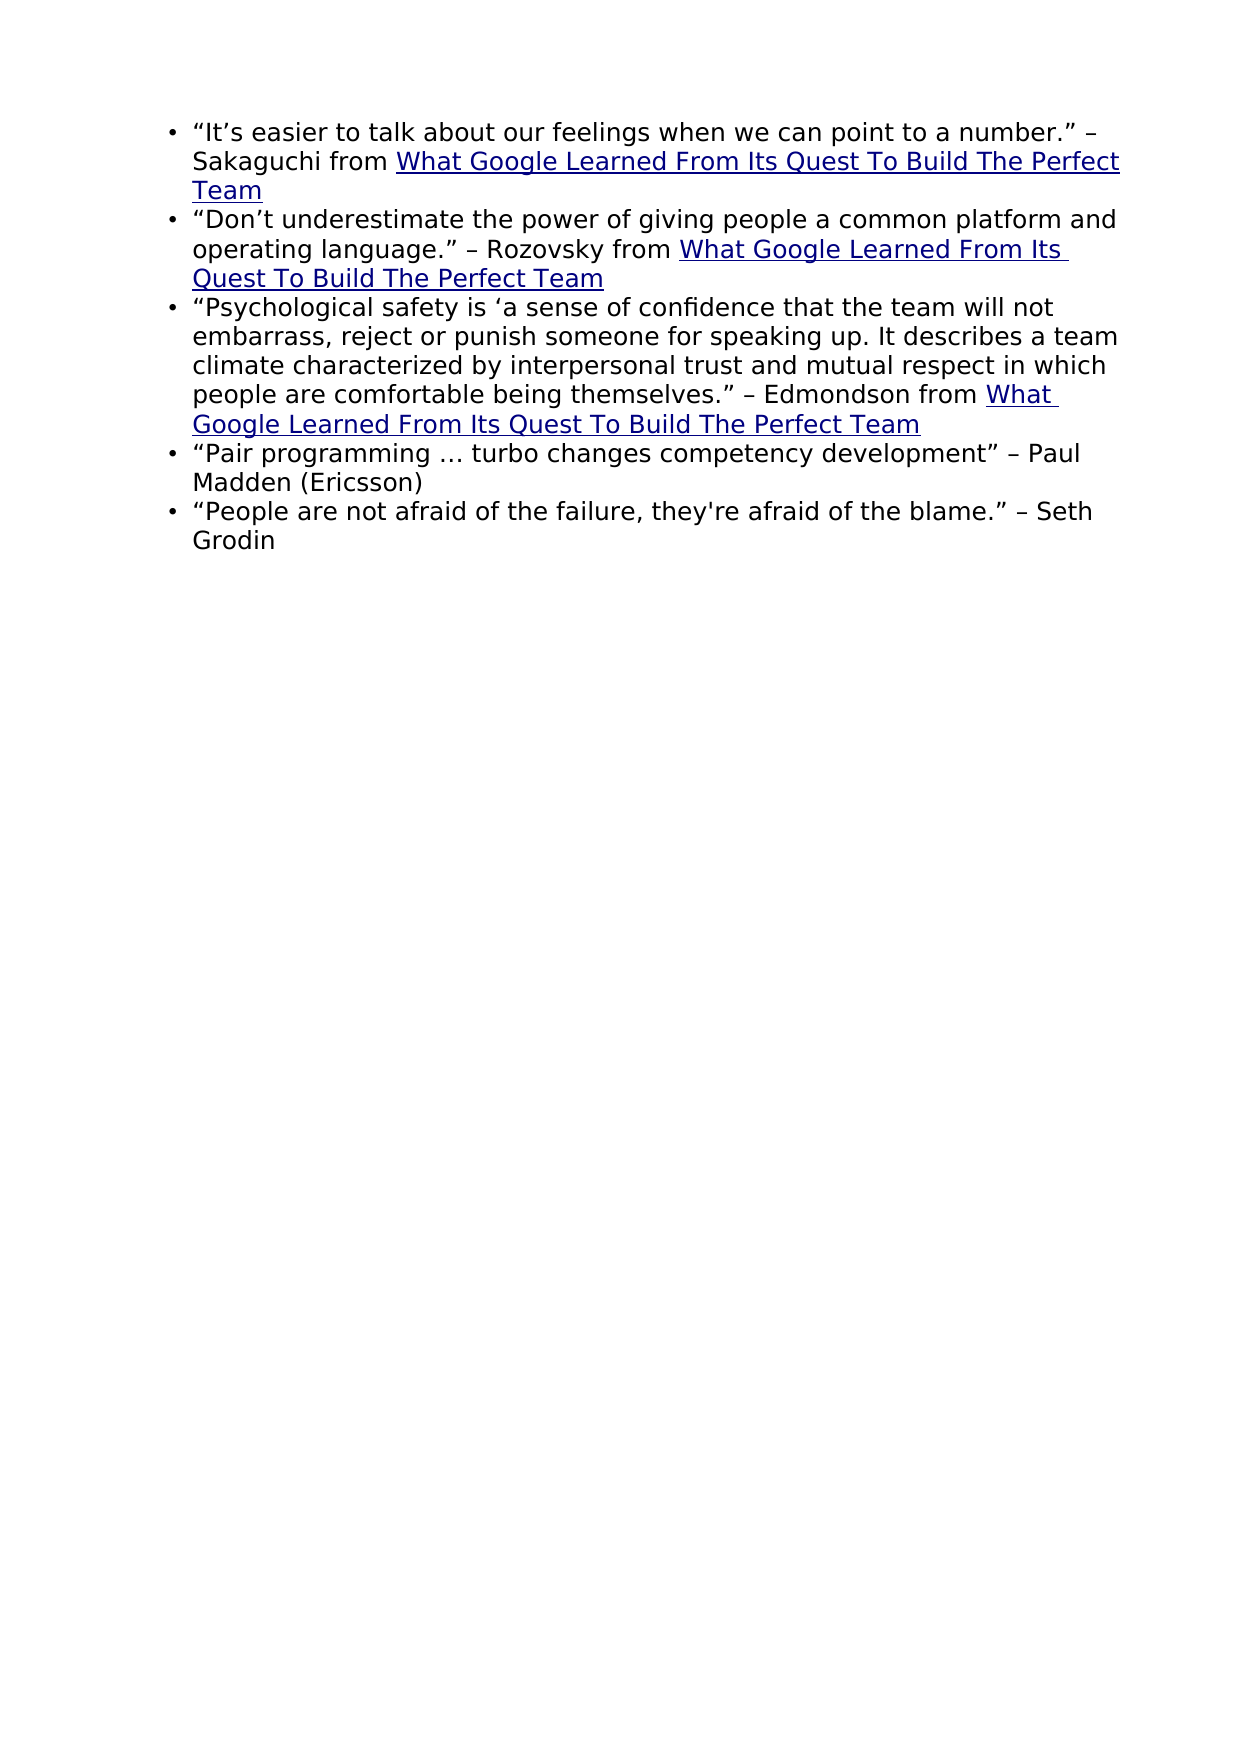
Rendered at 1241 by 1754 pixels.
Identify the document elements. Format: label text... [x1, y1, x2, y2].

list “Pair programming … turbo changes competency development” – Paul Madden (Ericsson) [177, 439, 1122, 497]
list “Don’t underestimate the power of giving people a common platform and operating language.” – Rozovsky from What Google Learned From Its Quest To Build The Perfect Team [177, 206, 1122, 293]
list “Psychological safety is ‘a sense of confidence that the team will not embarrass, reject or punish someone for speaking up. It describes a team climate characterized by interpersonal trust and mutual respect in which people are comfortable being themselves.” – Edmondson from What Google Learned From Its Quest To Build The Perfect Team [177, 293, 1122, 439]
list “People are not afraid of the failure, they're afraid of the blame.” – Seth Grodin [177, 497, 1122, 556]
list “It’s easier to talk about our feelings when we can point to a number.” – Sakaguchi from What Google Learned From Its Quest To Build The Perfect Team [177, 118, 1122, 206]
